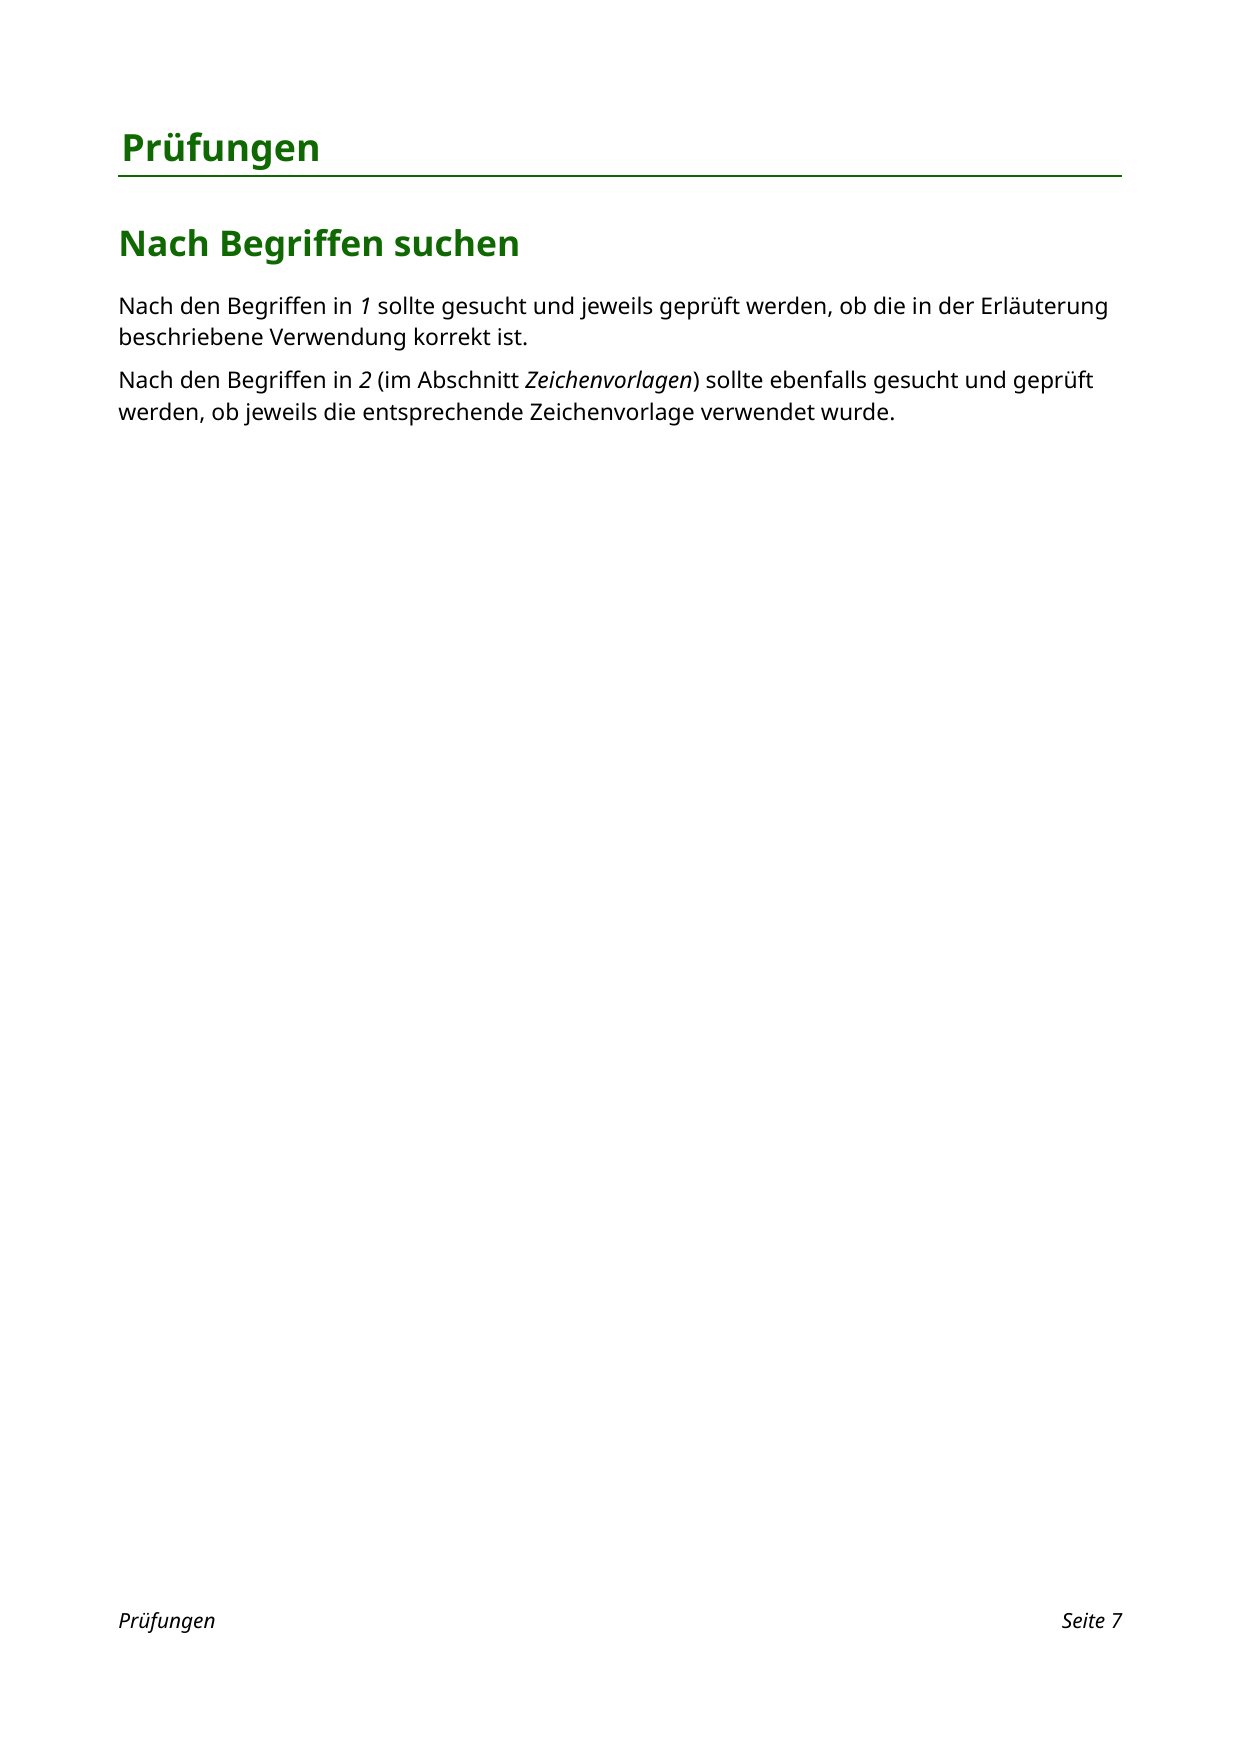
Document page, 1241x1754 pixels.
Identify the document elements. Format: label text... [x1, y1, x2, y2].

text Nach den Begriffen in Tabelle 1 sollte gesucht und jeweils geprüft werden, ob die in der Erläuterung beschriebene Verwendung korrekt ist. [118, 290, 1122, 353]
text Nach den Begriffen in Tabelle 2 (im Abschnitt Zeichenvorlagen) sollte ebenfalls gesucht und geprüft werden, ob jeweils die entsprechende Zeichenvorlage verwendet wurde. [118, 364, 1122, 427]
subtitle Nach Begriffen suchen [118, 218, 1122, 267]
subtitle Prüfungen [118, 118, 1122, 175]
